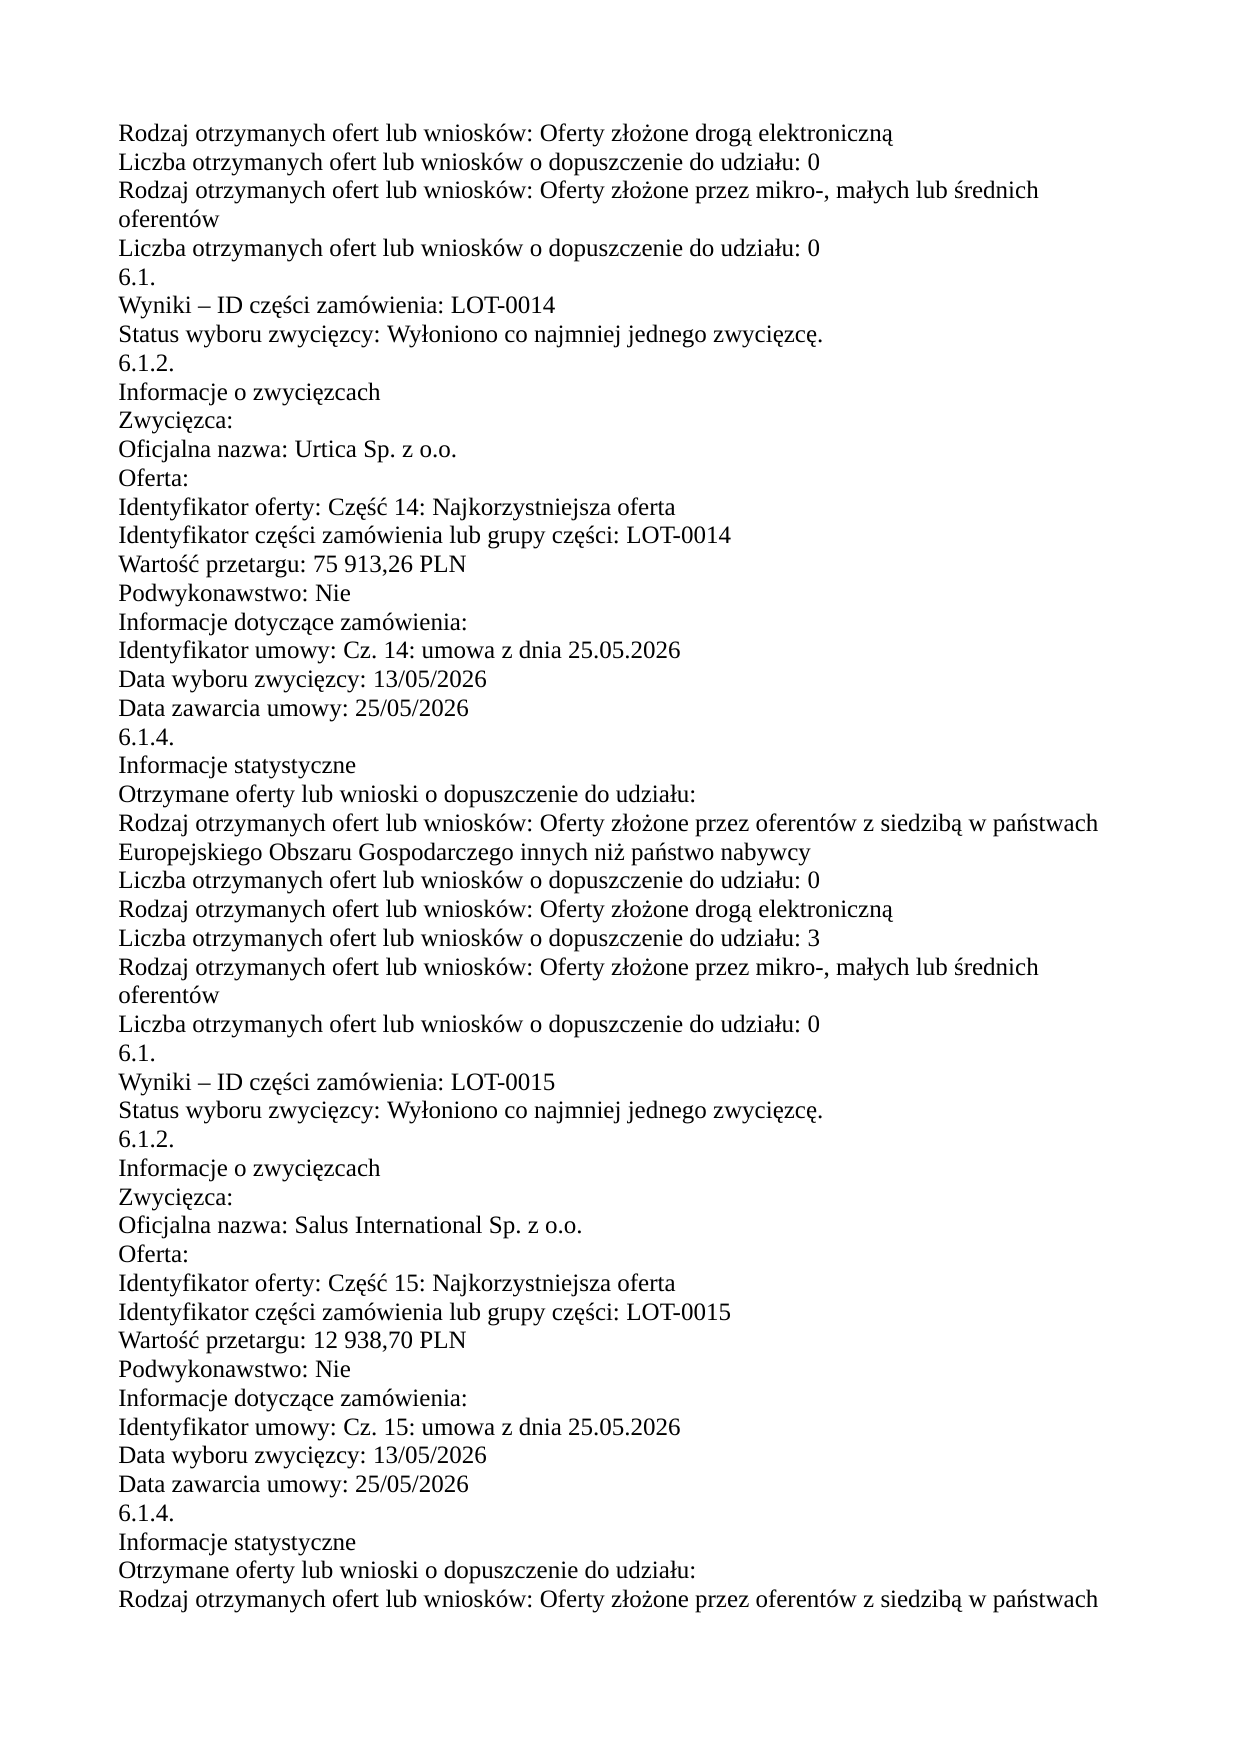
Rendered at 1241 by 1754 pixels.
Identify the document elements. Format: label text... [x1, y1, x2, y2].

text Otrzymane oferty lub wnioski o dopuszczenie do udziału: [118, 779, 1122, 808]
text Informacje o zwycięzcach [118, 377, 1122, 406]
text Data wyboru zwycięzcy: 13/05/2026 [118, 664, 1122, 693]
text Informacje statystyczne [118, 751, 1122, 779]
text Liczba otrzymanych ofert lub wniosków o dopuszczenie do udziału: 0 [118, 147, 1122, 176]
text 6.1. [118, 262, 1122, 291]
text Podwykonawstwo: Nie [118, 1354, 1122, 1383]
text Wartość przetargu: 12 938,70 PLN [118, 1326, 1122, 1354]
text Rodzaj otrzymanych ofert lub wniosków: Oferty złożone drogą elektroniczną [118, 894, 1122, 923]
text Otrzymane oferty lub wnioski o dopuszczenie do udziału: [118, 1556, 1122, 1584]
text Rodzaj otrzymanych ofert lub wniosków: Oferty złożone drogą elektroniczną [118, 118, 1122, 147]
text Status wyboru zwycięzcy: Wyłoniono co najmniej jednego zwycięzcę. [118, 319, 1122, 348]
text Identyfikator części zamówienia lub grupy części: LOT-0015 [118, 1297, 1122, 1326]
text Status wyboru zwycięzcy: Wyłoniono co najmniej jednego zwycięzcę. [118, 1096, 1122, 1124]
text Liczba otrzymanych ofert lub wniosków o dopuszczenie do udziału: 0 [118, 866, 1122, 894]
text Liczba otrzymanych ofert lub wniosków o dopuszczenie do udziału: 0 [118, 233, 1122, 262]
text Identyfikator części zamówienia lub grupy części: LOT-0014 [118, 521, 1122, 549]
text 6.1.4. [118, 722, 1122, 751]
text Data wyboru zwycięzcy: 13/05/2026 [118, 1441, 1122, 1469]
text Rodzaj otrzymanych ofert lub wniosków: Oferty złożone przez mikro-, małych lub średnich oferentów [118, 176, 1122, 233]
text 6.1.2. [118, 348, 1122, 377]
text Wartość przetargu: 75 913,26 PLN [118, 549, 1122, 578]
text Identyfikator oferty: Część 15: Najkorzystniejsza oferta [118, 1268, 1122, 1297]
text Data zawarcia umowy: 25/05/2026 [118, 1469, 1122, 1498]
text Oficjalna nazwa: Salus International Sp. z o.o. [118, 1211, 1122, 1239]
text Wyniki – ID części zamówienia: LOT-0014 [118, 291, 1122, 319]
text Podwykonawstwo: Nie [118, 578, 1122, 607]
text Oferta: [118, 1239, 1122, 1268]
text Identyfikator umowy: Cz. 15: umowa z dnia 25.05.2026 [118, 1412, 1122, 1441]
text Informacje dotyczące zamówienia: [118, 607, 1122, 636]
text Oficjalna nazwa: Urtica Sp. z o.o. [118, 434, 1122, 463]
text Oferta: [118, 463, 1122, 492]
text Informacje statystyczne [118, 1527, 1122, 1556]
text Identyfikator oferty: Część 14: Najkorzystniejsza oferta [118, 492, 1122, 521]
text 6.1.4. [118, 1498, 1122, 1527]
text Identyfikator umowy: Cz. 14: umowa z dnia 25.05.2026 [118, 636, 1122, 664]
text Data zawarcia umowy: 25/05/2026 [118, 693, 1122, 722]
text Zwycięzca: [118, 1182, 1122, 1211]
text Liczba otrzymanych ofert lub wniosków o dopuszczenie do udziału: 0 [118, 1009, 1122, 1038]
text Wyniki – ID części zamówienia: LOT-0015 [118, 1067, 1122, 1096]
text Informacje o zwycięzcach [118, 1153, 1122, 1182]
text Liczba otrzymanych ofert lub wniosków o dopuszczenie do udziału: 3 [118, 923, 1122, 952]
text Informacje dotyczące zamówienia: [118, 1383, 1122, 1412]
text Zwycięzca: [118, 406, 1122, 434]
text Rodzaj otrzymanych ofert lub wniosków: Oferty złożone przez oferentów z siedzibą w państwach Europejskiego Obszaru Gospodarczego innych niż państwo nabywcy [118, 808, 1122, 866]
text Rodzaj otrzymanych ofert lub wniosków: Oferty złożone przez oferentów z siedzibą w państwach [118, 1584, 1122, 1613]
text Rodzaj otrzymanych ofert lub wniosków: Oferty złożone przez mikro-, małych lub średnich oferentów [118, 952, 1122, 1009]
text 6.1. [118, 1038, 1122, 1067]
text 6.1.2. [118, 1124, 1122, 1153]
